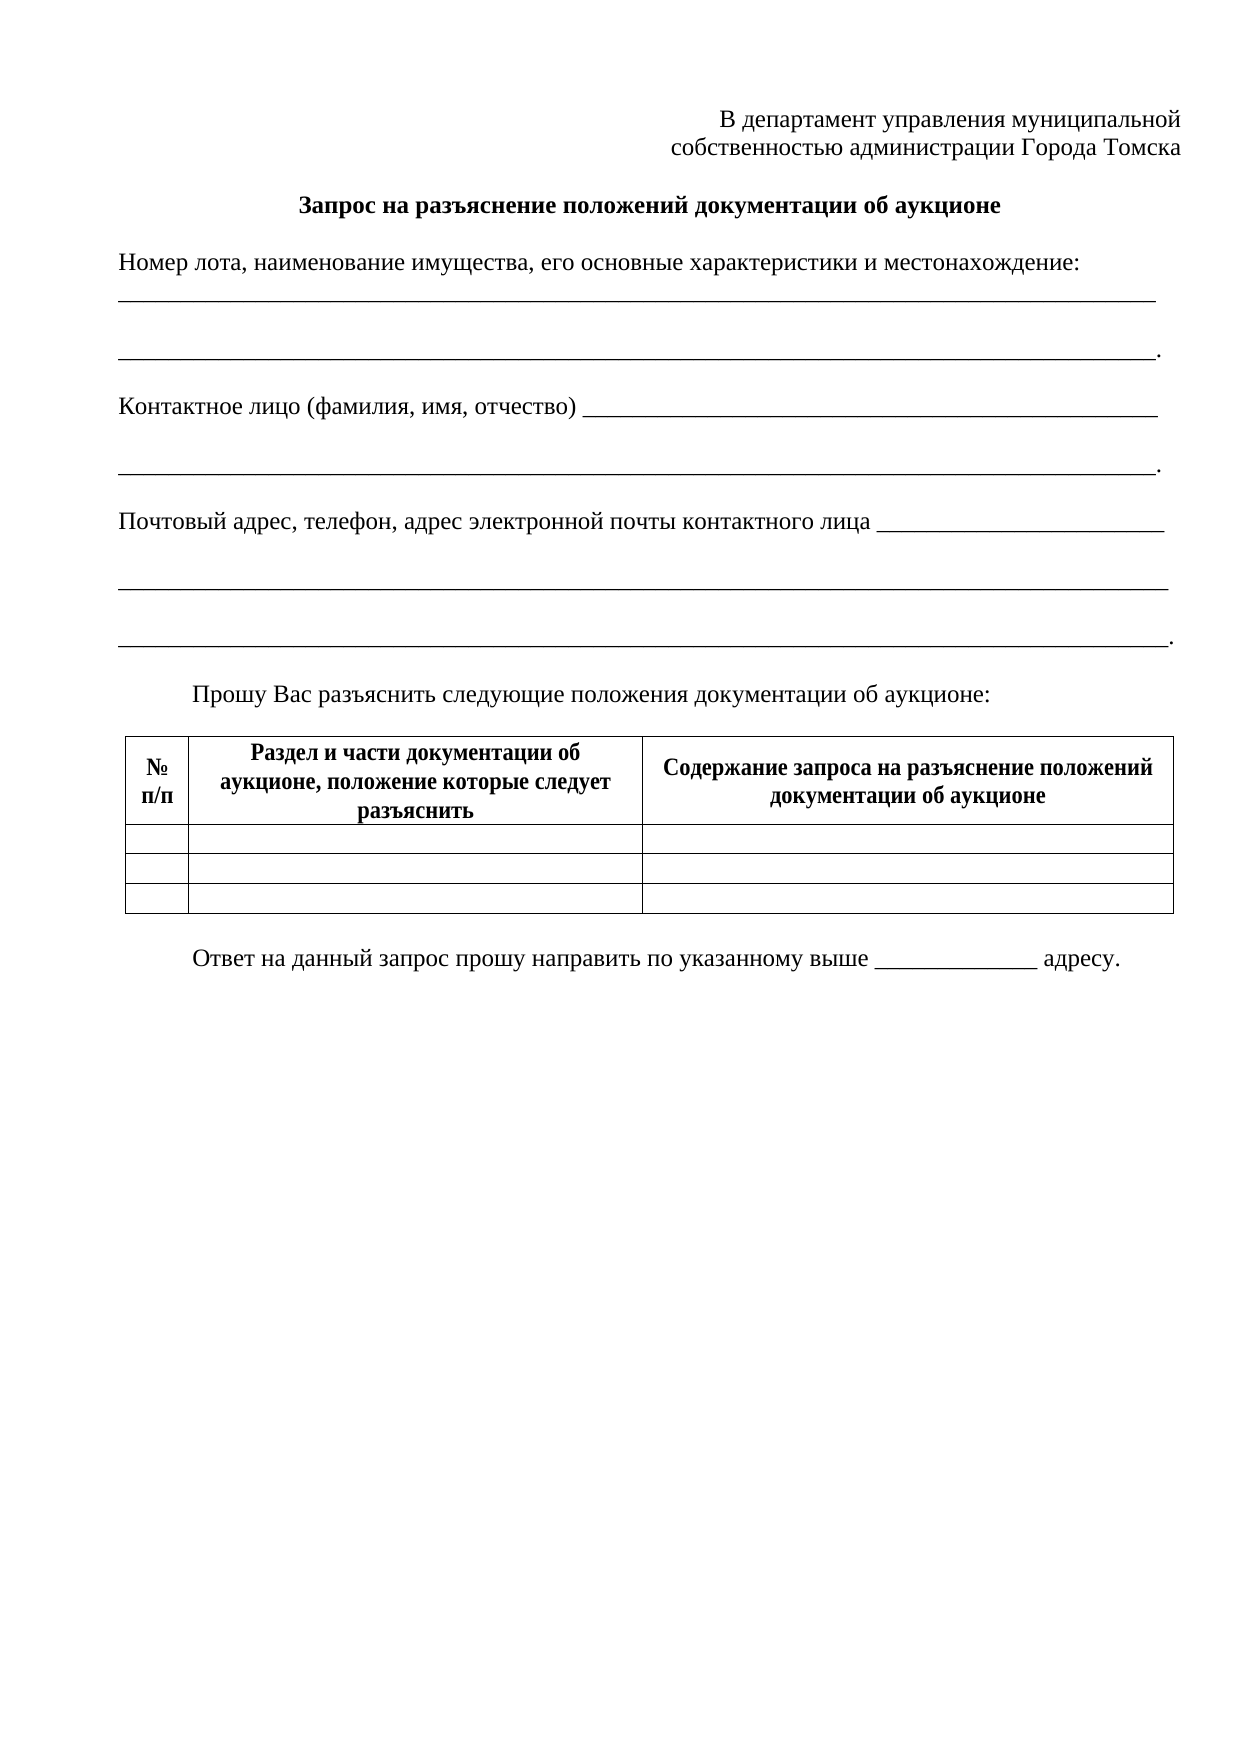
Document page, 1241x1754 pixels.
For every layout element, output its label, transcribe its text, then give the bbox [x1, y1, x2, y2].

text Контактное лицо (фамилия, имя, отчество) ______________________________________________ [118, 391, 1181, 420]
text Прошу Вас разъяснить следующие положения документации об аукционе: [118, 679, 1181, 707]
table_cell [643, 825, 1173, 853]
table_header Раздел и части документации об аукционе, положение которые следует разъяснить [189, 737, 642, 823]
text Номер лота, наименование имущества, его основные характеристики и местонахождение: [118, 247, 1181, 276]
table_cell [189, 854, 642, 883]
text Ответ на данный запрос прошу направить по указанному выше _____________ адресу. [118, 943, 1181, 971]
text ___________________________________________________________________________________. [118, 334, 1181, 362]
table_cell [126, 825, 188, 853]
text Запрос на разъяснение положений документации об аукционе [118, 190, 1181, 219]
table_cell [643, 854, 1173, 883]
table_header № п/п [126, 737, 188, 823]
table_cell [189, 884, 642, 913]
text ___________________________________________________________________________________ [118, 276, 1181, 305]
table_cell [126, 854, 188, 883]
text Почтовый адрес, телефон, адрес электронной почты контактного лица _______________________ [118, 506, 1181, 535]
table_header Содержание запроса на разъяснение положений документации об аукционе [643, 737, 1173, 823]
text собственностью администрации Города Томска [118, 132, 1181, 161]
text ____________________________________________________________________________________. [118, 621, 1181, 650]
table_cell [189, 825, 642, 853]
text ___________________________________________________________________________________. [118, 449, 1181, 477]
table_cell [126, 884, 188, 913]
text ____________________________________________________________________________________ [118, 564, 1181, 592]
table_cell [643, 884, 1173, 913]
text В департамент управления муниципальной [118, 104, 1181, 132]
